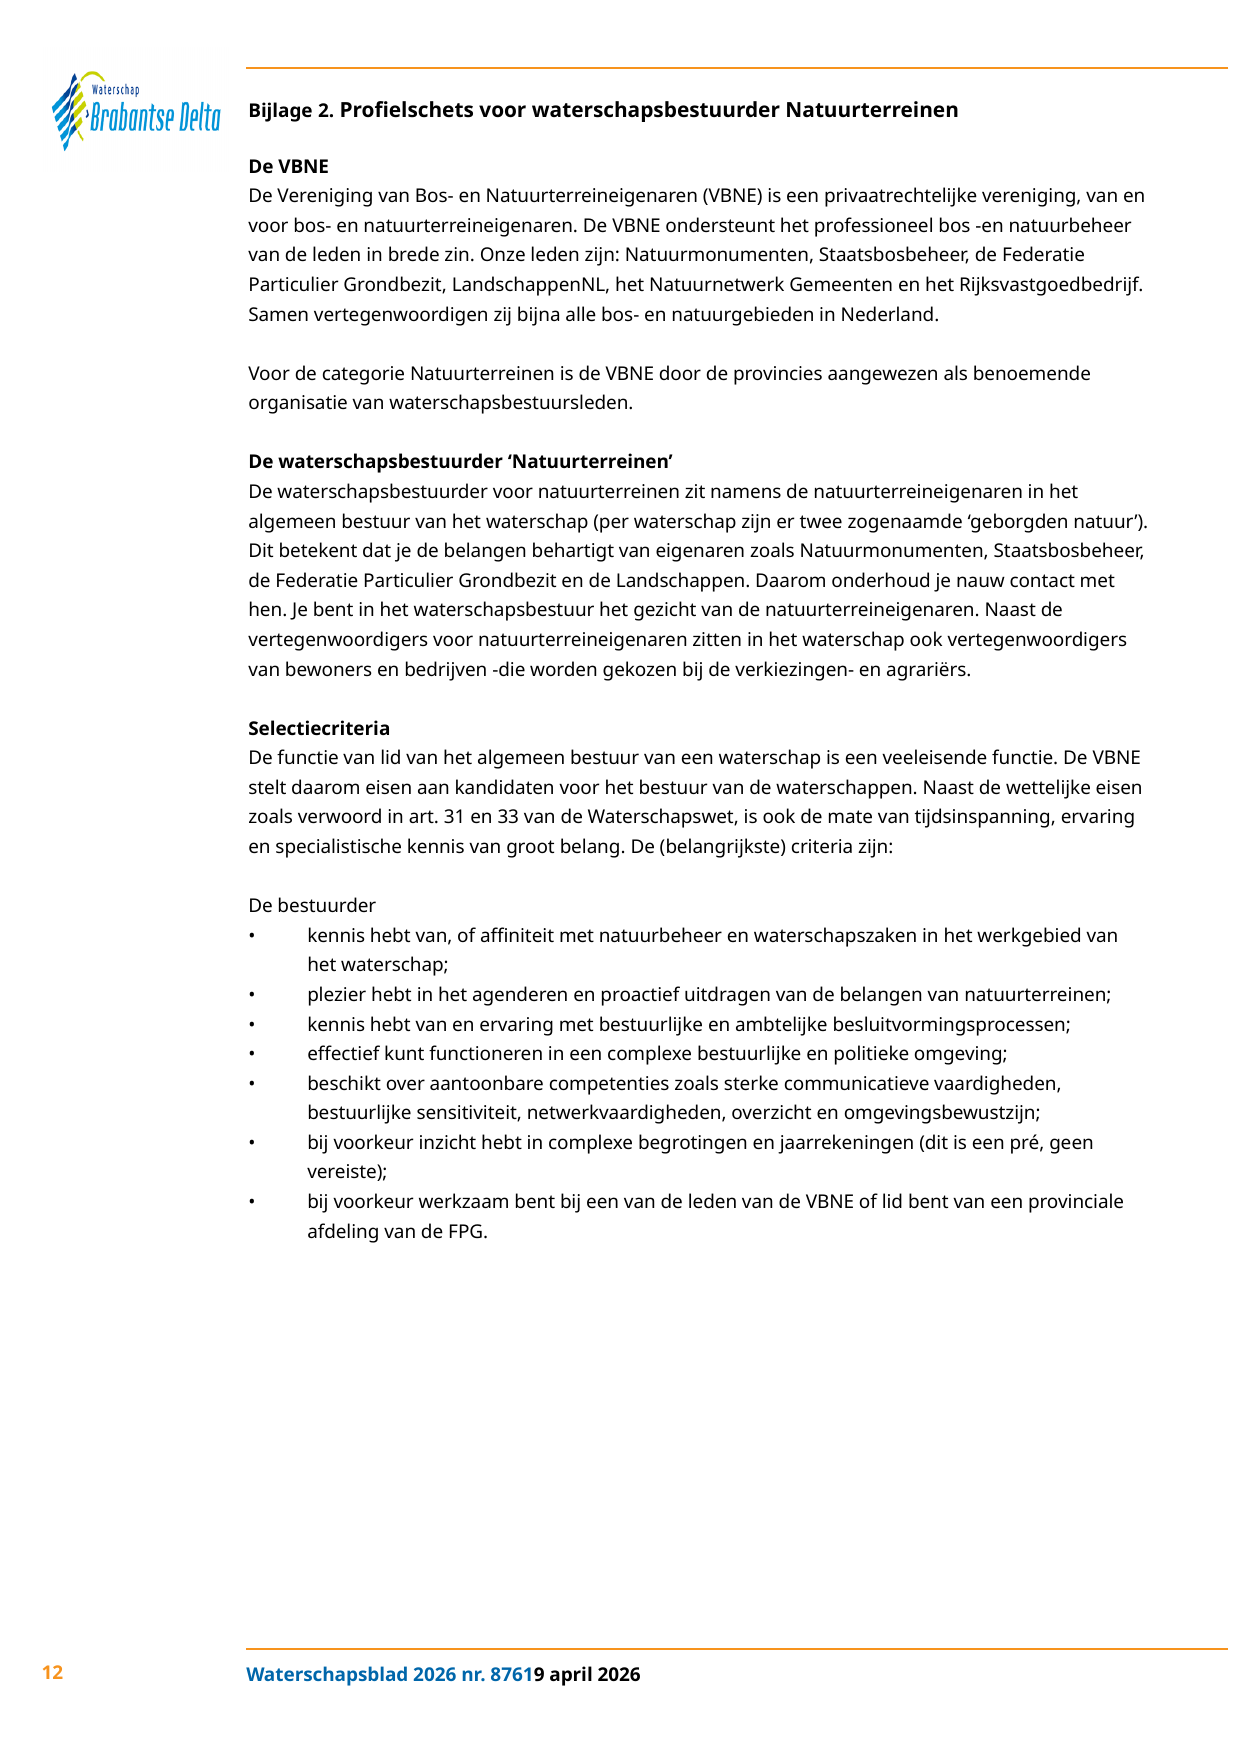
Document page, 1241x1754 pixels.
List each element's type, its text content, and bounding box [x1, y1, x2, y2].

list bij voorkeur inzicht hebt in complexe begrotingen en jaarrekeningen (dit is een pré, geen vereiste); [248, 1129, 1152, 1184]
text De waterschapsbestuurder ‘Natuurterreinen’ [248, 449, 1152, 474]
text De Vereniging van Bos- en Natuurterreineigenaren (VBNE) is een privaatrechtelijke vereniging, van en voor bos- en natuurterreineigenaren. De VBNE ondersteunt het professioneel bos -en natuurbeheer van de leden in brede zin. Onze leden zijn: Natuurmonumenten, Staatsbosbeheer, de Federatie Particulier Grondbezit, LandschappenNL, het Natuurnetwerk Gemeenten en het Rijksvastgoedbedrijf. Samen vertegenwoordigen zij bijna alle bos- en natuurgebieden in Nederland. [248, 182, 1152, 327]
list plezier hebt in het agenderen en proactief uitdragen van de belangen van natuurterreinen; [248, 981, 1152, 1007]
list bij voorkeur werkzaam bent bij een van de leden van de VBNE of lid bent van een provinciale afdeling van de FPG. [248, 1188, 1152, 1244]
text Bijlage 2. Profielschets voor waterschapsbestuurder Natuurterreinen [248, 95, 1152, 123]
picture [41, 47, 231, 172]
list kennis hebt van, of affiniteit met natuurbeheer en waterschapszaken in het werkgebied van het waterschap; [248, 922, 1152, 977]
list effectief kunt functioneren in een complexe bestuurlijke en politieke omgeving; [248, 1040, 1152, 1066]
text Voor de categorie Natuurterreinen is de VBNE door de provincies aangewezen als benoemende organisatie van waterschapsbestuursleden. [248, 360, 1152, 415]
list beschikt over aantoonbare competenties zoals sterke communicatieve vaardigheden, bestuurlijke sensitiviteit, netwerkvaardigheden, overzicht en omgevingsbewustzijn; [248, 1070, 1152, 1125]
text De VBNE [248, 153, 1152, 179]
text De waterschapsbestuurder voor natuurterreinen zit namens de natuurterreineigenaren in het algemeen bestuur van het waterschap (per waterschap zijn er twee zogenaamde ‘geborgden natuur’). Dit betekent dat je de belangen behartigt van eigenaren zoals Natuurmonumenten, Staatsbosbeheer, de Federatie Particulier Grondbezit en de Landschappen. Daarom onderhoud je nauw contact met hen. Je bent in het waterschapsbestuur het gezicht van de natuurterreineigenaren. Naast de vertegenwoordigers voor natuurterreineigenaren zitten in het waterschap ook vertegenwoordigers van bewoners en bedrijven -die worden gekozen bij de verkiezingen- en agrariërs. [248, 478, 1152, 682]
list kennis hebt van en ervaring met bestuurlijke en ambtelijke besluitvormingsprocessen; [248, 1011, 1152, 1037]
text De bestuurder [248, 892, 1152, 918]
text Selectiecriteria [248, 715, 1152, 741]
text De functie van lid van het algemeen bestuur van een waterschap is een veeleisende functie. De VBNE stelt daarom eisen aan kandidaten voor het bestuur van de waterschappen. Naast de wettelijke eisen zoals verwoord in art. 31 en 33 van de Waterschapswet, is ook de mate van tijdsinspanning, ervaring en specialistische kennis van groot belang. De (belangrijkste) criteria zijn: [248, 744, 1152, 859]
